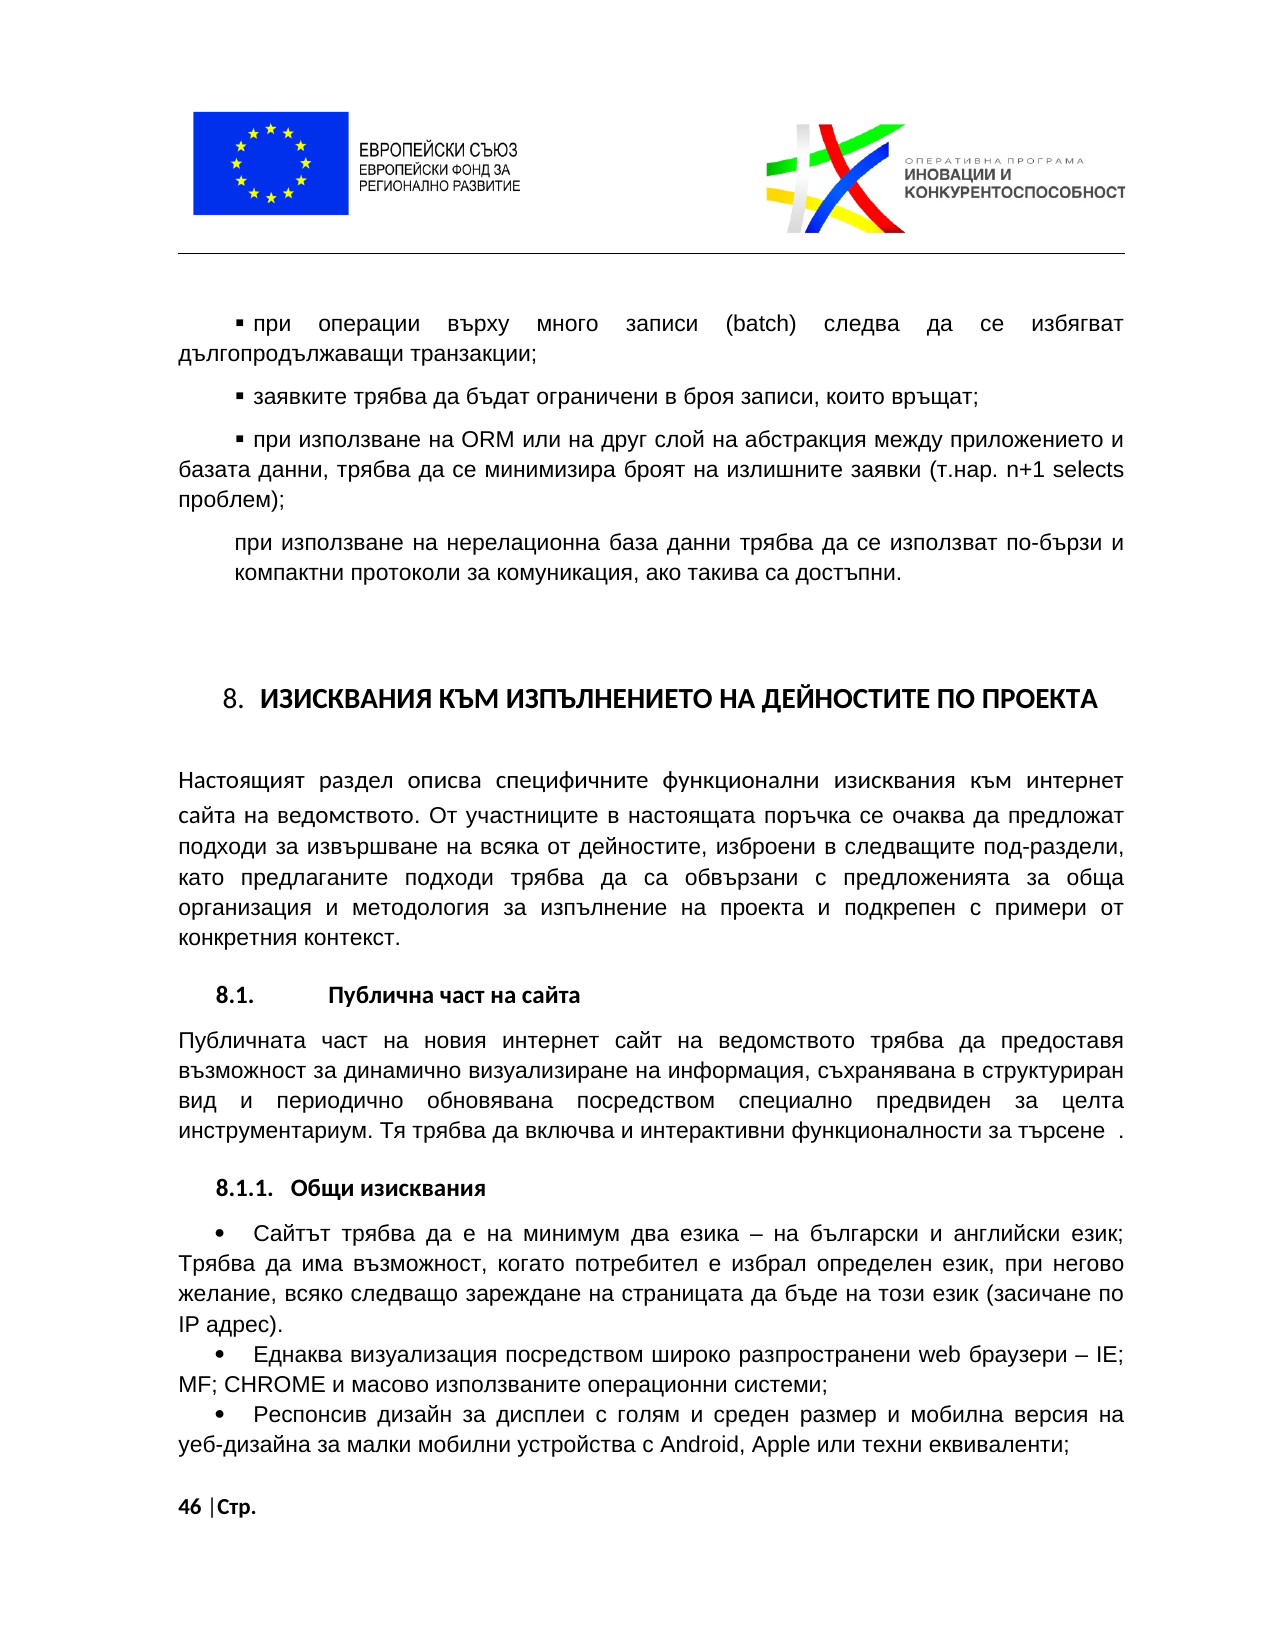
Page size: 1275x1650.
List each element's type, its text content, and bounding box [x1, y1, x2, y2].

list Еднаква визуализация посредством широко разпространени web браузери – IE; MF; CHROME и масово използваните операционни системи; [178, 1341, 1125, 1397]
subtitle Публична част на сайта [216, 979, 1125, 1010]
list Сайтът трябва да е на минимум два езика – на български и английски език; Трябва да има възможност, когато потребител е избрал определен език, при негово желание, всяко следващо зареждане на страницата да бъде на този език (засичане по IP адрес). [178, 1220, 1125, 1337]
subtitle Общи изисквания [216, 1172, 1125, 1203]
list заявките трябва да бъдат ограничени в броя записи, които връщат; [178, 383, 1125, 409]
subtitle ИЗИСКВАНИЯ КЪМ ИЗПЪЛНЕНИЕТО НА ДЕЙНОСТИТЕ ПО ПРОЕКТА [222, 680, 1125, 716]
text при използване на нерелационна база данни трябва да се използват по-бързи и компактни протоколи за комуникация, ако такива са достъпни. [234, 529, 1125, 586]
text Публичната част на новия интернет сайт на ведомството трябва да предоставя възможност за динамично визуализиране на информация, съхранявана в структуриран вид и периодично обновявана посредством специално предвиден за целта инструментариум. Тя трябва да включва и интерактивни функционалности за търсене . [178, 1027, 1125, 1144]
list при използване на ORM или на друг слой на абстракция между приложението и базата данни, трябва да се минимизира броят на излишните заявки (т.нар. n+1 selects проблем); [178, 426, 1125, 513]
list Респонсив дизайн за дисплеи с голям и среден размер и мобилна версия на уеб-дизайна за малки мобилни устройства с Android, Apple или техни еквиваленти; [178, 1401, 1125, 1458]
list при операции върху много записи (batch) следва да се избягват дългопродължаващи транзакции; [178, 310, 1125, 367]
text Настоящият раздел описва специфичните функционални изисквания към интернет сайта на ведомството. От участниците в настоящата поръчка се очаква да предложат подходи за извършване на всяка от дейностите, изброени в следващите под-раздели, като предлаганите подходи трябва да са обвързани с предложенията за обща организация и методология за изпълнение на проекта и подкрепен с примери от конкретния контекст. [178, 764, 1125, 950]
